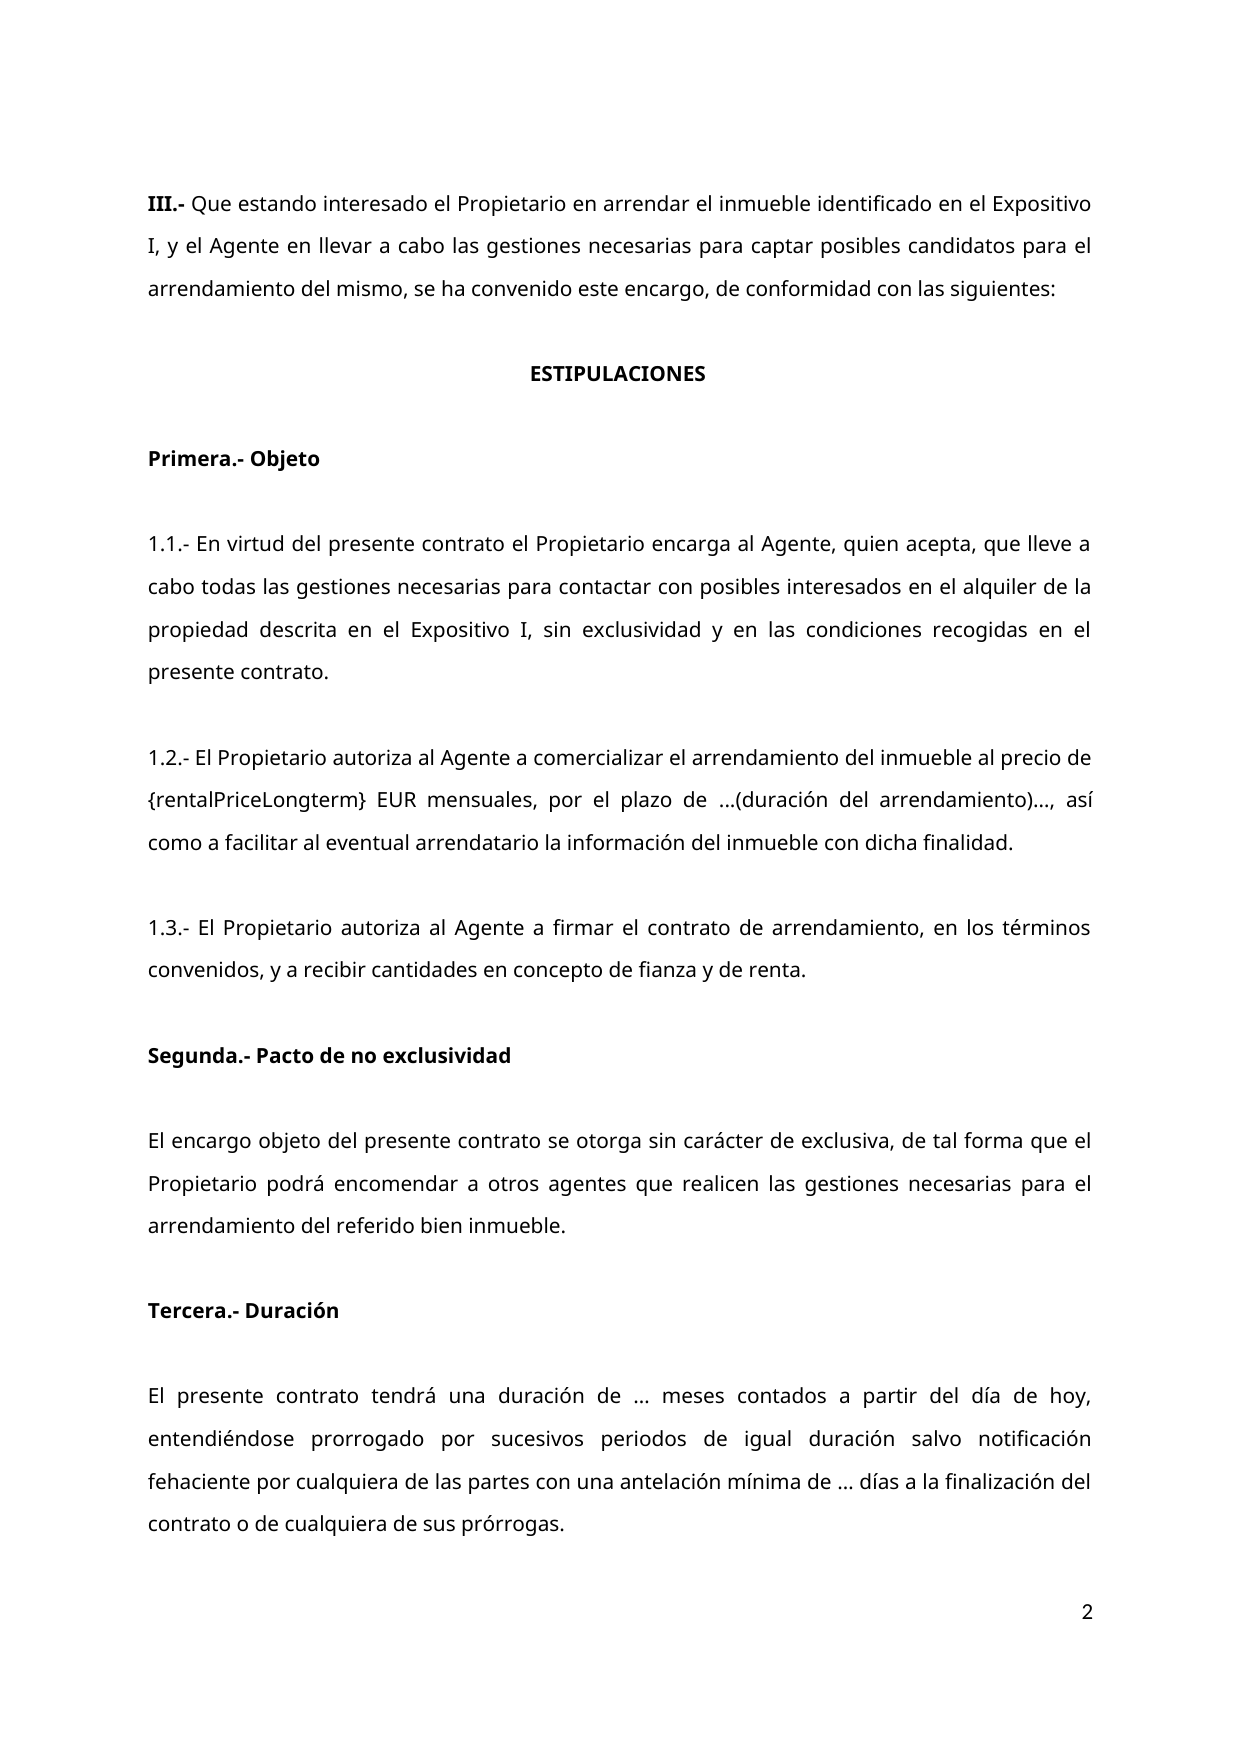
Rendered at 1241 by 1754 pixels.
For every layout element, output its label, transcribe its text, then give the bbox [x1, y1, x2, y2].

text Segunda.- Pacto de no exclusividad El encargo objeto del presente contrato se otorga sin carácter de exclusiva, de tal forma que el Propietario podrá encomendar a otros agentes que realicen las gestiones necesarias para el arrendamiento del referido bien inmueble. [148, 1041, 1093, 1240]
text III.- Que estando interesado el Propietario en arrendar el inmueble identificado en el Expositivo I, y el Agente en llevar a cabo las gestiones necesarias para captar posibles candidatos para el arrendamiento del mismo, se ha convenido este encargo, de conformidad con las siguientes: [148, 146, 1093, 302]
text 1.3.- El Propietario autoriza al Agente a firmar el contrato de arrendamiento, en los términos convenidos, y a recibir cantidades en concepto de fianza y de renta. [148, 913, 1093, 984]
text Primera.- Objeto 1.1.- En virtud del presente contrato el Propietario encarga al Agente, quien acepta, que lleve a cabo todas las gestiones necesarias para contactar con posibles interesados en el alquiler de la propiedad descrita en el Expositivo I, sin exclusividad y en las condiciones recogidas en el presente contrato. 1.2.- El Propietario autoriza al Agente a comercializar el arrendamiento del inmueble al precio de {rentalPriceLongterm} EUR mensuales, por el plazo de ...(duración del arrendamiento)…, así como a facilitar al eventual arrendatario la información del inmueble con dicha finalidad. [148, 444, 1093, 856]
text Tercera.- Duración El presente contrato tendrá una duración de … meses contados a partir del día de hoy, entendiéndose prorrogado por sucesivos periodos de igual duración salvo notificación fehaciente por cualquiera de las partes con una antelación mínima de … días a la finalización del contrato o de cualquiera de sus prórrogas. [148, 1254, 1093, 1581]
text ESTIPULACIONES [148, 359, 1093, 388]
